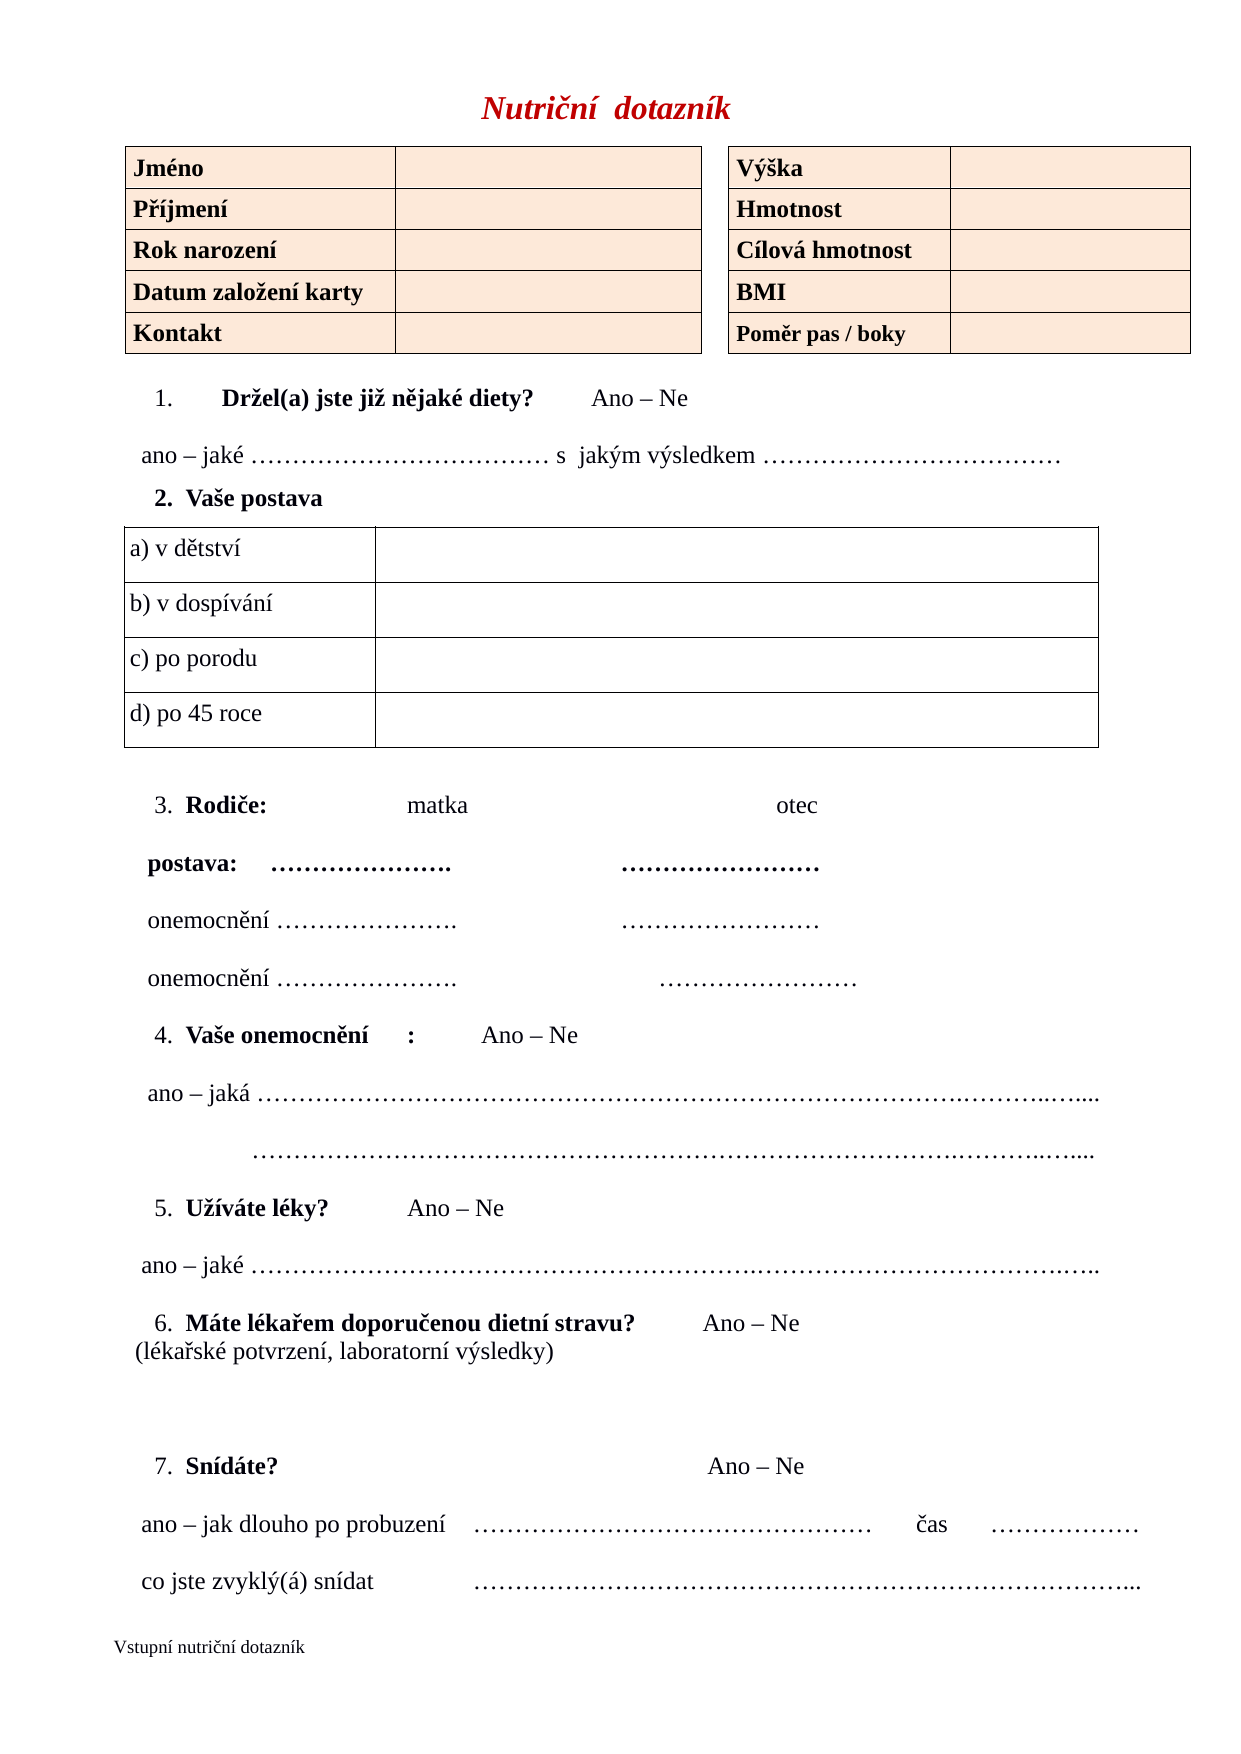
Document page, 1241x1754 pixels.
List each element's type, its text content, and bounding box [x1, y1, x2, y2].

table_cell Kontakt [126, 313, 395, 353]
table_cell c) po porodu [125, 638, 375, 691]
table_cell [951, 313, 1190, 353]
table_header Jméno [126, 147, 395, 187]
text onemocnění …………………. …………………… [29, 905, 1211, 934]
text co jste zvyklý(á) snídat ……………………………………………………………………... [29, 1566, 1211, 1595]
list Rodiče: matka otec [148, 790, 1211, 819]
text ………………………………………………………………………….………..….... [29, 1135, 1211, 1164]
table_cell b) v dospívání [125, 583, 375, 636]
table_cell [396, 313, 701, 353]
table_cell [702, 312, 728, 353]
table_cell Příjmení [126, 189, 395, 229]
list Držel(a) jste již nějaké diety? Ano – Ne [148, 383, 1211, 411]
table_cell [951, 230, 1190, 270]
table_cell [376, 583, 1098, 636]
text ano – jak dlouho po probuzení ………………………………………… čas ……………… [29, 1509, 1211, 1538]
text postava: …………………. …………………… [29, 848, 1211, 876]
text (lékařské potvrzení, laboratorní výsledky) [29, 1336, 1211, 1365]
list Máte lékařem doporučenou dietní stravu? Ano – Ne [148, 1308, 1211, 1336]
table_header Výška [729, 147, 950, 187]
table_cell [702, 270, 728, 312]
table_header [702, 146, 728, 187]
table_header [396, 147, 701, 187]
table_cell [376, 638, 1098, 691]
table_cell Poměr pas / boky [729, 313, 950, 353]
table_cell [396, 189, 701, 229]
table_header a) v dětství [125, 528, 375, 581]
text ano – jaké …………………………………………………….……………………………….….. [29, 1250, 1211, 1279]
text onemocnění …………………. …………………… [67, 963, 1211, 991]
table_cell Hmotnost [729, 189, 950, 229]
table_cell BMI [729, 271, 950, 312]
text ano – jaké ……………………………… s jakým výsledkem ……………………………… [29, 440, 1211, 469]
table_header [951, 147, 1190, 187]
table_cell Cílová hmotnost [729, 230, 950, 270]
list Vaše postava [148, 483, 1211, 512]
table_cell [376, 693, 1098, 746]
table_cell [951, 189, 1190, 229]
table_cell Rok narození [126, 230, 395, 270]
table_cell Datum založení karty [126, 271, 395, 312]
list Snídáte? Ano – Ne [148, 1451, 1211, 1480]
text Nutriční dotazník [399, 89, 1211, 127]
list Užíváte léky? Ano – Ne [148, 1193, 1211, 1221]
table_cell [702, 229, 728, 270]
table_header [376, 528, 1098, 581]
text ano – jaká ………………………………………………………………………….………..….... [29, 1078, 1211, 1106]
list Vaše onemocnění : Ano – Ne [148, 1020, 1211, 1049]
table_cell [951, 271, 1190, 312]
table_cell d) po 45 roce [125, 693, 375, 746]
table_cell [396, 271, 701, 312]
table_cell [396, 230, 701, 270]
table_cell [702, 188, 728, 229]
